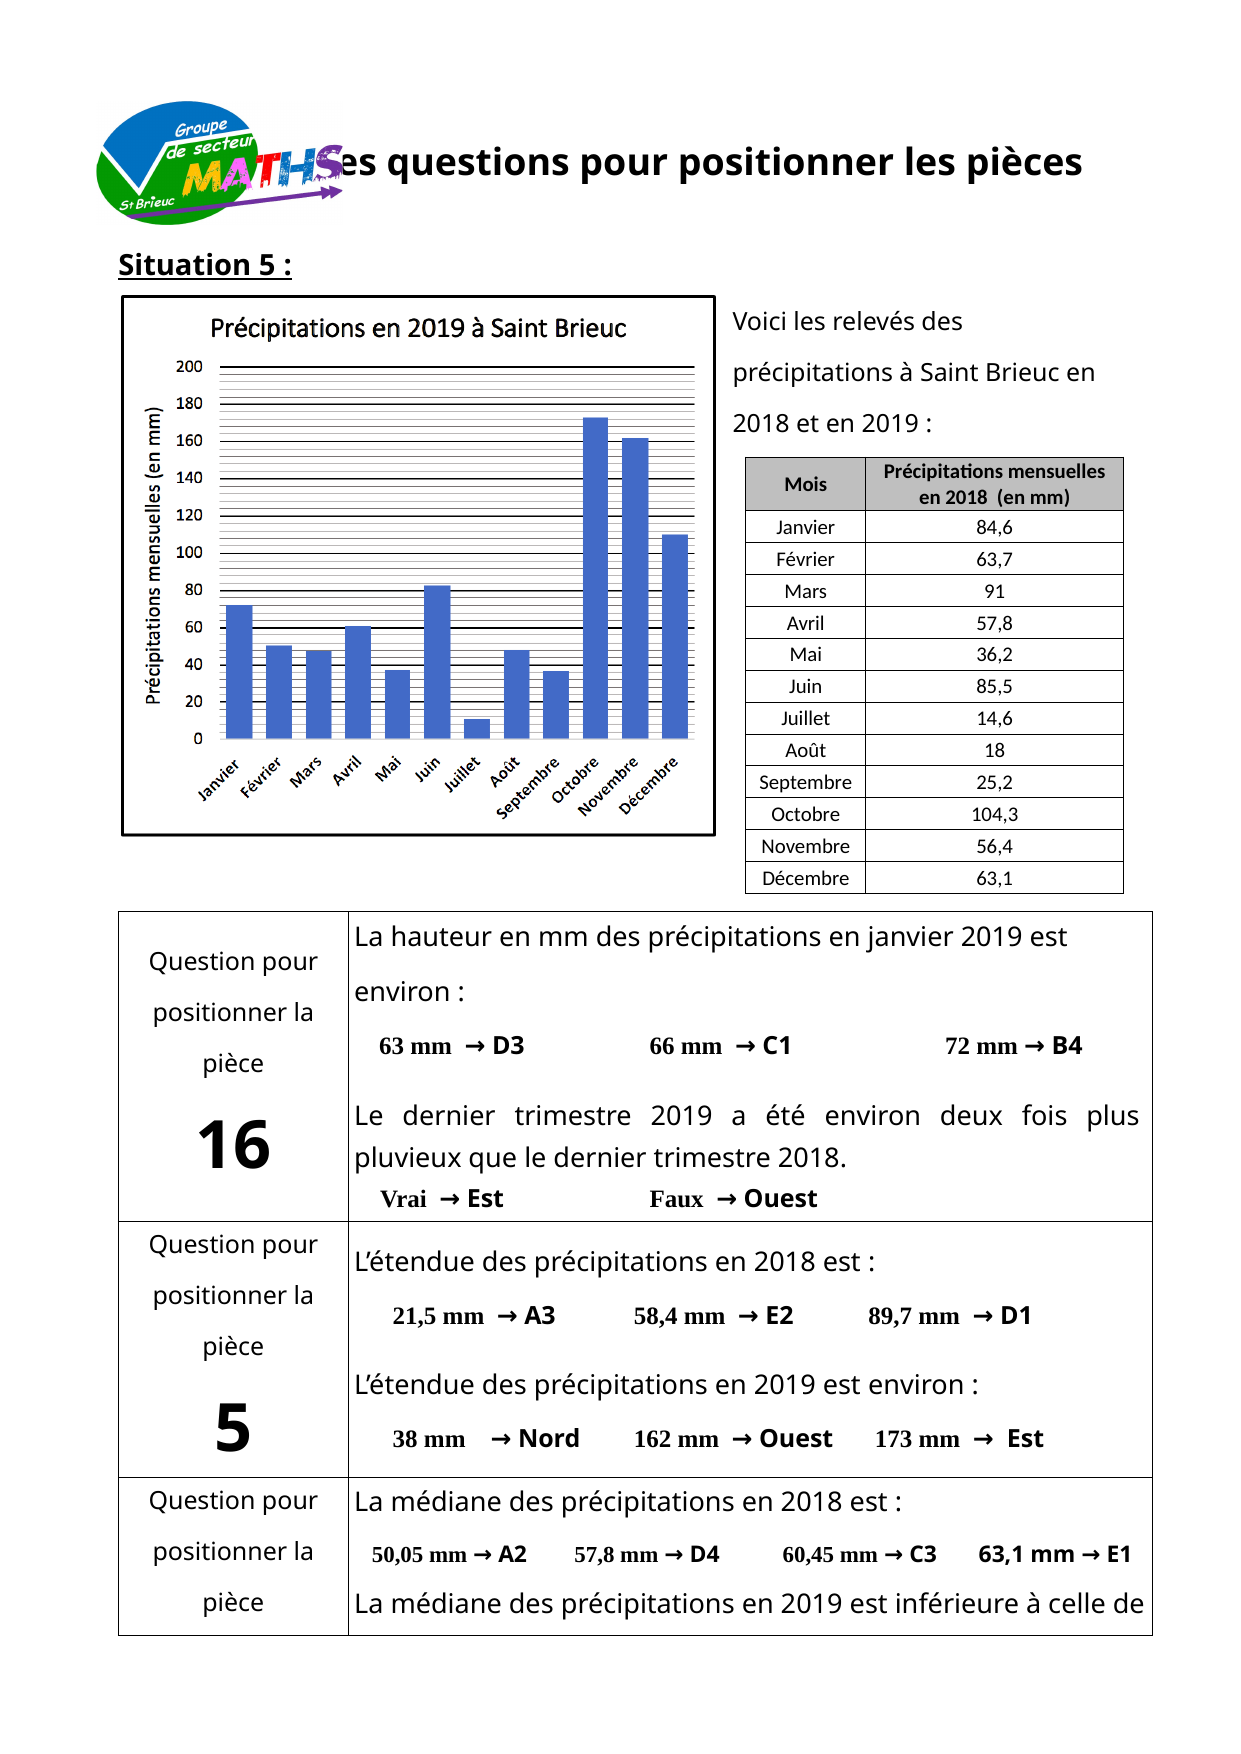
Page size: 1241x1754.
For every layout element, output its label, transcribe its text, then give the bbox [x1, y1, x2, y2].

text Situation 5 : [118, 244, 1122, 284]
table_cell Octobre [746, 798, 865, 829]
table_cell 14,6 [866, 703, 1123, 733]
table_header Précipitations mensuelles en 2018 (en mm) [866, 458, 1123, 510]
table_cell 36,2 [866, 639, 1123, 670]
table_cell 57,8 [866, 607, 1123, 638]
table_cell Septembre [746, 766, 865, 797]
table_cell 63,7 [866, 543, 1123, 574]
table_header La hauteur en mm des précipitations en janvier 2019 est environ : 63 mm → D3 66 mm → C1 72 mm → B4 Le dernier trimestre 2019 a été environ deux fois plus pluvieux que le dernier trimestre 2018. Vrai → Est Faux → Ouest [349, 912, 1152, 1221]
picture [117, 292, 719, 839]
table_cell L’étendue des précipitations en 2018 est : 21,5 mm → A3 58,4 mm → E2 89,7 mm → D1 L’étendue des précipitations en 2019 est environ : 38 mm → Nord 162 mm → Ouest 173 mm → Est [349, 1222, 1152, 1477]
table_cell 85,5 [866, 671, 1123, 702]
table_cell Novembre [746, 830, 865, 861]
table_cell Juin [746, 671, 865, 702]
table_cell Mars [746, 575, 865, 606]
table_cell 25,2 [866, 766, 1123, 797]
table_cell La médiane des précipitations en 2018 est : 50,05 mm → A2 57,8 mm → D4 60,45 mm → C3 63,1 mm → E1 La médiane des précipitations en 2019 est inférieure à celle de [349, 1478, 1152, 1635]
table_cell 91 [866, 575, 1123, 606]
text Voici les relevés des précipitations à Saint Brieuc en 2018 et en 2019 : [732, 303, 1122, 440]
table_cell Janvier [746, 511, 865, 542]
table_cell Question pour positionner la pièce 5 [119, 1222, 348, 1477]
table_cell 84,6 [866, 511, 1123, 542]
table_cell Question pour positionner la pièce [119, 1478, 348, 1635]
table_cell 18 [866, 735, 1123, 765]
table_cell Décembre [746, 862, 865, 893]
table_cell Juillet [746, 703, 865, 733]
table_header Question pour positionner la pièce 16 [119, 912, 348, 1221]
table_cell Février [746, 543, 865, 574]
table_cell 104,3 [866, 798, 1123, 829]
table_header Mois [746, 458, 865, 510]
table_cell 56,4 [866, 830, 1123, 861]
table_cell Août [746, 735, 865, 765]
picture [96, 101, 343, 225]
table_cell Avril [746, 607, 865, 638]
table_cell 63,1 [866, 862, 1123, 893]
table_cell Mai [746, 639, 865, 670]
